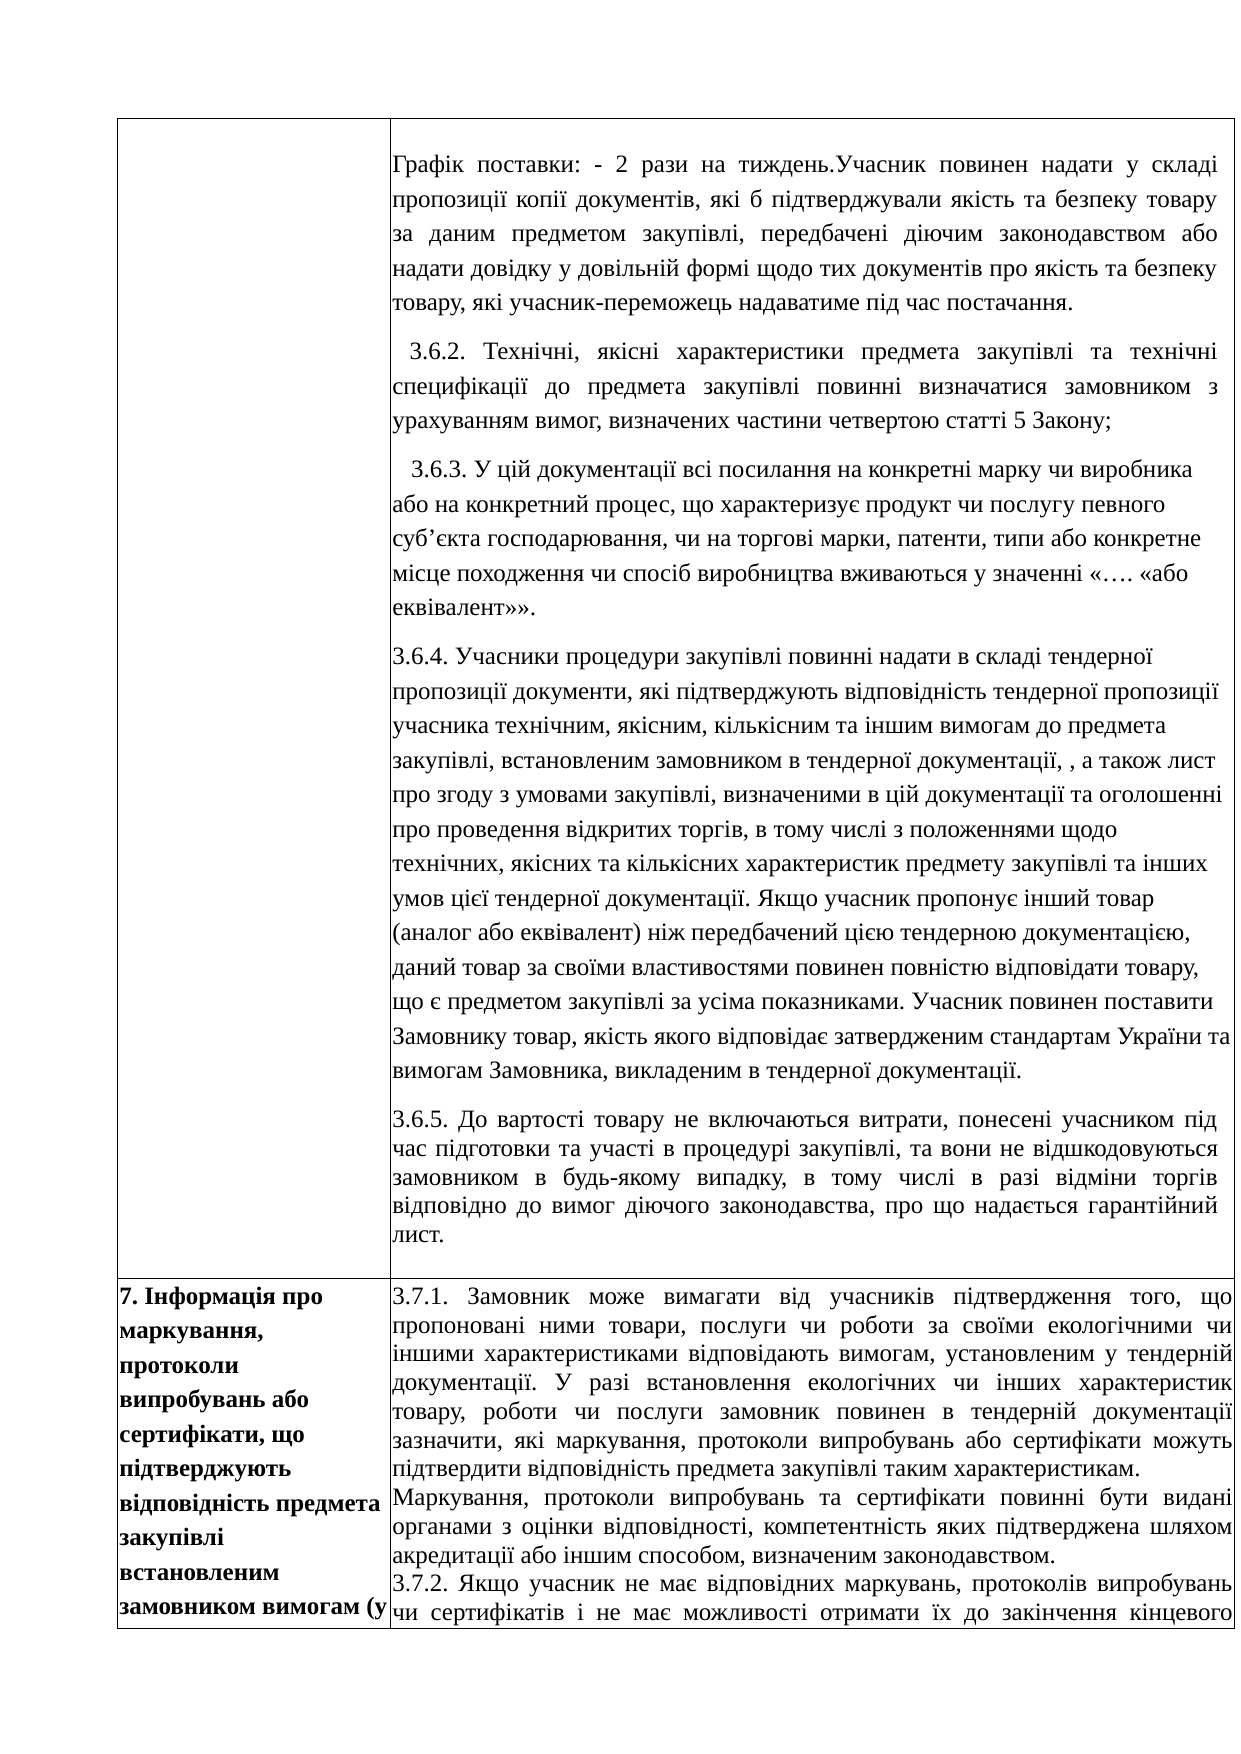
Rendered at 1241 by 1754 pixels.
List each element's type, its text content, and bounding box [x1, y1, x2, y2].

table_cell [118, 119, 390, 1278]
table_cell 7. Інформація про маркування, протоколи випробувань або сертифікати, що підтверджують відповідність предмета закупівлі встановленим замовником вимогам (у [118, 1279, 390, 1627]
table_cell Графік поставки: - 2 рази на тиждень.Учасник повинен надати у складі пропозиції копії документів, які б підтверджували якість та безпеку товару за даним предметом закупівлі, передбачені діючим законодавством або надати довідку у довільній формі щодо тих документів про якість та безпеку товару, які учасник-переможець надаватиме під час постачання. 3.6.2. Технічні, якісні характеристики предмета закупівлі та технічні специфікації до предмета закупівлі повинні визначатися замовником з урахуванням вимог, визначених частини четвертою статті 5 Закону; 3.6.3. У цій документації всі посилання на конкретні марку чи виробника або на конкретний процес, що характеризує продукт чи послугу певного суб’єкта господарювання, чи на торгові марки, патенти, типи або конкретне місце походження чи спосіб виробництва вживаються у значенні «…. «або еквівалент»». 3.6.4. Учасники процедури закупівлі повинні надати в складі тендерної пропозиції документи, які підтверджують відповідність тендерної пропозиції учасника технічним, якісним, кількісним та іншим вимогам до предмета закупівлі, встановленим замовником в тендерної документації, , а також лист про згоду з умовами закупівлі, визначеними в цій документації та оголошенні про проведення відкритих торгів, в тому числі з положеннями щодо технічних, якісних та кількісних характеристик предмету закупівлі та інших умов цієї тендерної документації. Якщо учасник пропонує інший товар (аналог або еквівалент) ніж передбачений цією тендерною документацією, даний товар за своїми властивостями повинен повністю відповідати товару, що є предметом закупівлі за усіма показниками. Учасник повинен поставити Замовнику товар, якість якого відповідає затвердженим стандартам України та вимогам Замовника, викладеним в тендерної документації. 3.6.5. До вартості товару не включаються витрати, понесені учасником під час підготовки та участі в процедурі закупівлі, та вони не відшкодовуються замовником в будь-якому випадку, в тому числі в разі відміни торгів відповідно до вимог діючого законодавства, про що надається гарантійний лист. [391, 119, 1234, 1278]
table_cell 3.7.1. Замовник може вимагати від учасників підтвердження того, що пропоновані ними товари, послуги чи роботи за своїми екологічними чи іншими характеристиками відповідають вимогам, установленим у тендерній документації. У разі встановлення екологічних чи інших характеристик товару, роботи чи послуги замовник повинен в тендерній документації зазначити, які маркування, протоколи випробувань або сертифікати можуть підтвердити відповідність предмета закупівлі таким характеристикам. Маркування, протоколи випробувань та сертифікати повинні бути видані органами з оцінки відповідності, компетентність яких підтверджена шляхом акредитації або іншим способом, визначеним законодавством. 3.7.2. Якщо учасник не має відповідних маркувань, протоколів випробувань чи сертифікатів і не має можливості отримати їх до закінчення кінцевого [391, 1279, 1234, 1627]
